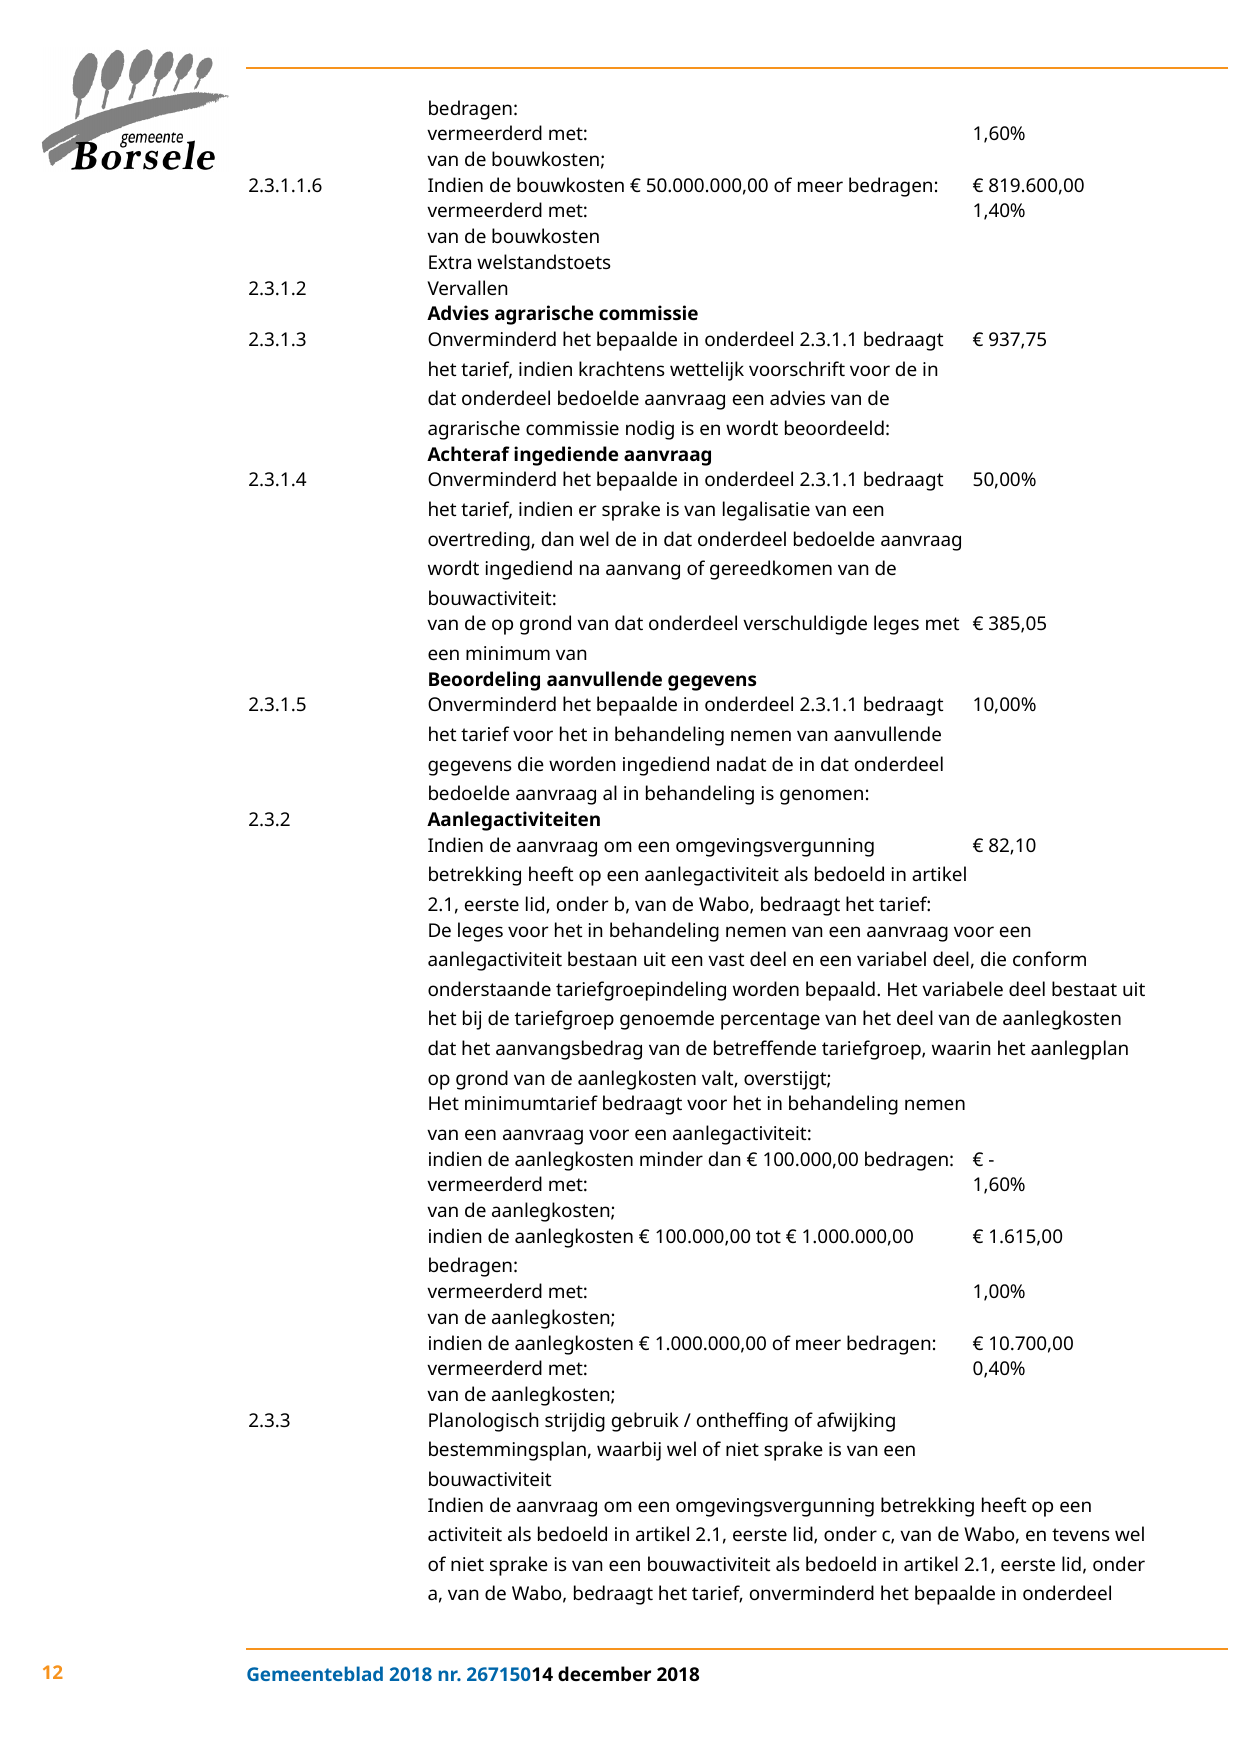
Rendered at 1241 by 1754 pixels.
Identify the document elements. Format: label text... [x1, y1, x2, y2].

table_cell [973, 806, 1152, 832]
picture [41, 47, 231, 172]
table_cell [248, 146, 427, 172]
table_cell [248, 1223, 427, 1278]
table_cell [248, 1381, 427, 1407]
table_cell Advies agrarische commissie [427, 301, 972, 326]
table_cell [973, 1407, 1152, 1492]
table_cell [973, 95, 1152, 121]
table_cell € 385,05 [973, 611, 1152, 666]
table_cell 10,00% [973, 692, 1152, 806]
table_cell 2.3.1.1.6 [248, 172, 427, 198]
table_cell Onverminderd het bepaalde in onderdeel 2.3.1.1 bedraagt het tarief voor het in behandeling nemen van aanvullende gegevens die worden ingediend nadat de in dat onderdeel bedoelde aanvraag al in behandeling is genomen: [427, 692, 972, 806]
table_cell [248, 224, 427, 249]
table_cell vermeerderd met: [427, 121, 972, 146]
table_cell vermeerderd met: [427, 198, 972, 223]
table_cell 2.3.1.3 [248, 326, 427, 441]
table_cell vermeerderd met: [427, 1171, 972, 1197]
table_cell 1,40% [973, 198, 1152, 223]
table_cell De leges voor het in behandeling nemen van een aanvraag voor een aanlegactiviteit bestaan uit een vast deel en een variabel deel, die conform onderstaande tariefgroepindeling worden bepaald. Het variabele deel bestaat uit het bij de tariefgroep genoemde percentage van het deel van de aanlegkosten dat het aanvangsbedrag van de betreffende tariefgroep, waarin het aanlegplan op grond van de aanlegkosten valt, overstijgt; [427, 917, 1152, 1090]
table_cell 2.3.3 [248, 1407, 427, 1492]
table_cell [248, 1146, 427, 1171]
table_cell 2.3.2 [248, 806, 427, 832]
table_cell 2.3.1.5 [248, 692, 427, 806]
table_cell [248, 611, 427, 666]
table_cell [248, 1330, 427, 1355]
table_cell [973, 1197, 1152, 1223]
table_cell [973, 441, 1152, 467]
table_cell [973, 1304, 1152, 1330]
table_cell Onverminderd het bepaalde in onderdeel 2.3.1.1 bedraagt het tarief, indien krachtens wettelijk voorschrift voor de in dat onderdeel bedoelde aanvraag een advies van de agrarische commissie nodig is en wordt beoordeeld: [427, 326, 972, 441]
table_cell € - [973, 1146, 1152, 1171]
table_cell indien de aanlegkosten minder dan € 100.000,00 bedragen: [427, 1146, 972, 1171]
table_cell Indien de aanvraag om een omgevingsvergunning betrekking heeft op een activiteit als bedoeld in artikel 2.1, eerste lid, onder c, van de Wabo, en tevens wel of niet sprake is van een bouwactiviteit als bedoeld in artikel 2.1, eerste lid, onder a, van de Wabo, bedraagt het tarief, onverminderd het bepaalde in onderdeel [427, 1492, 1152, 1606]
table_cell [248, 832, 427, 917]
table_cell 1,00% [973, 1278, 1152, 1304]
table_cell van de aanlegkosten; [427, 1304, 972, 1330]
table_cell van de op grond van dat onderdeel verschuldigde leges met een minimum van [427, 611, 972, 666]
table_cell 0,40% [973, 1355, 1152, 1381]
table_cell [973, 146, 1152, 172]
table_cell indien de aanlegkosten € 100.000,00 tot € 1.000.000,00 bedragen: [427, 1223, 972, 1278]
table_cell Het minimumtarief bedraagt voor het in behandeling nemen van een aanvraag voor een aanlegactiviteit: [427, 1090, 972, 1146]
table_cell [248, 95, 427, 121]
table_cell [248, 666, 427, 692]
table_cell € 82,10 [973, 832, 1152, 917]
table_cell € 10.700,00 [973, 1330, 1152, 1355]
table_cell [973, 249, 1152, 275]
table_cell [973, 666, 1152, 692]
table_cell Aanlegactiviteiten [427, 806, 972, 832]
table_cell van de aanlegkosten; [427, 1197, 972, 1223]
table_cell [248, 1090, 427, 1146]
table_cell van de bouwkosten [427, 224, 972, 249]
table_cell 2.3.1.4 [248, 467, 427, 611]
table_cell [973, 224, 1152, 249]
table_cell [248, 1278, 427, 1304]
table_cell [248, 1197, 427, 1223]
table_cell 1,60% [973, 121, 1152, 146]
table_cell vermeerderd met: [427, 1278, 972, 1304]
table_cell [973, 1090, 1152, 1146]
table_cell vermeerderd met: [427, 1355, 972, 1381]
table_cell 1,60% [973, 1171, 1152, 1197]
table_cell [248, 198, 427, 223]
table_cell € 1.615,00 [973, 1223, 1152, 1278]
table_cell [248, 301, 427, 326]
table_cell Beoordeling aanvullende gegevens [427, 666, 972, 692]
table_cell Indien de bouwkosten € 50.000.000,00 of meer bedragen: [427, 172, 972, 198]
table_cell Planologisch strijdig gebruik / ontheffing of afwijking bestemmingsplan, waarbij wel of niet sprake is van een bouwactiviteit [427, 1407, 972, 1492]
table_cell € 819.600,00 [973, 172, 1152, 198]
table_cell Indien de aanvraag om een omgevingsvergunning betrekking heeft op een aanlegactiviteit als bedoeld in artikel 2.1, eerste lid, onder b, van de Wabo, bedraagt het tarief: [427, 832, 972, 917]
table_cell van de bouwkosten; [427, 146, 972, 172]
table_cell 2.3.1.2 [248, 275, 427, 301]
table_cell [248, 1355, 427, 1381]
table_cell Onverminderd het bepaalde in onderdeel 2.3.1.1 bedraagt het tarief, indien er sprake is van legalisatie van een overtreding, dan wel de in dat onderdeel bedoelde aanvraag wordt ingediend na aanvang of gereedkomen van de bouwactiviteit: [427, 467, 972, 611]
table_cell [248, 1304, 427, 1330]
table_cell 50,00% [973, 467, 1152, 611]
table_cell [248, 1492, 427, 1606]
table_cell [973, 301, 1152, 326]
table_cell [973, 275, 1152, 301]
table_cell [248, 121, 427, 146]
table_cell [248, 441, 427, 467]
table_cell bedragen: [427, 95, 972, 121]
table_cell van de aanlegkosten; [427, 1381, 972, 1407]
table_cell [248, 1171, 427, 1197]
table_cell € 937,75 [973, 326, 1152, 441]
table_cell Vervallen [427, 275, 972, 301]
table_cell Extra welstandstoets [427, 249, 972, 275]
table_cell Achteraf ingediende aanvraag [427, 441, 972, 467]
table_cell [248, 917, 427, 1090]
table_cell [248, 249, 427, 275]
table_cell indien de aanlegkosten € 1.000.000,00 of meer bedragen: [427, 1330, 972, 1355]
table_cell [973, 1381, 1152, 1407]
